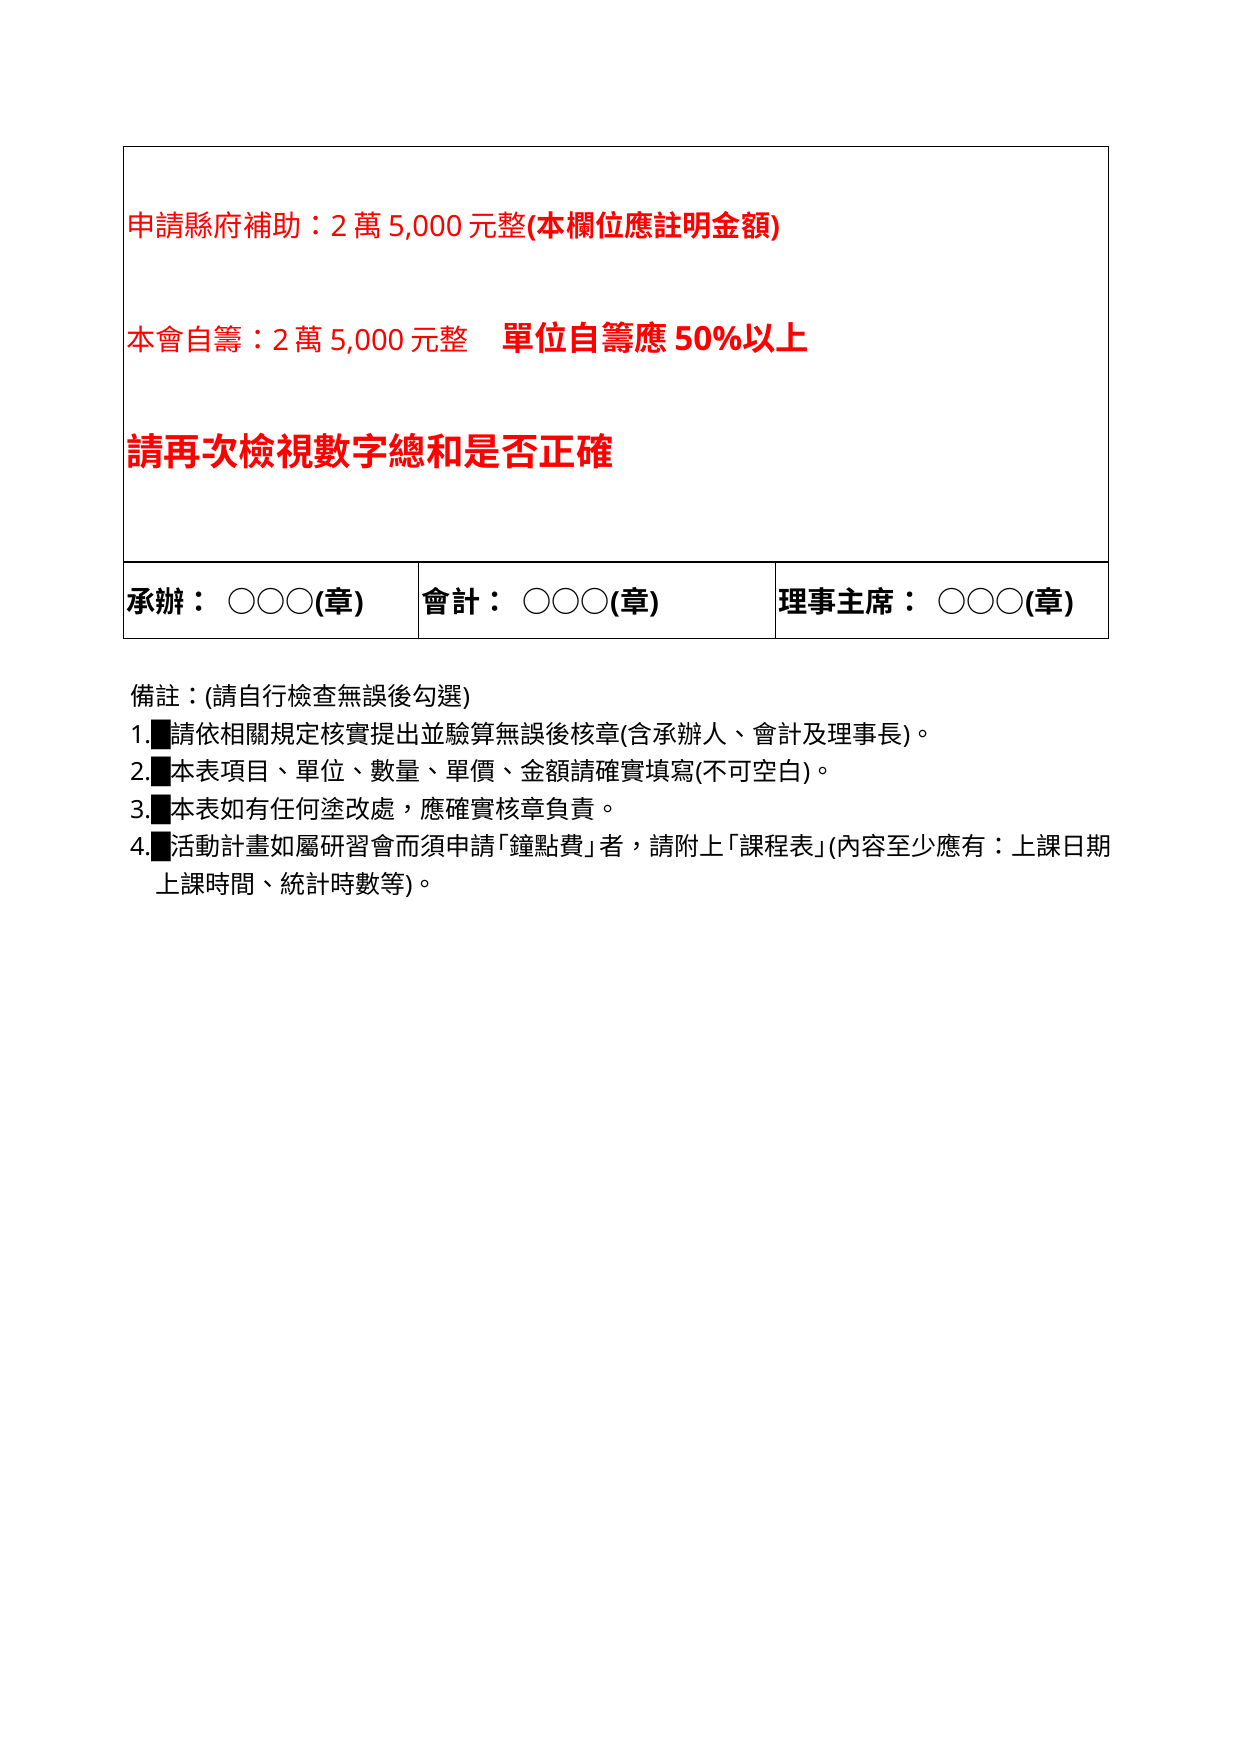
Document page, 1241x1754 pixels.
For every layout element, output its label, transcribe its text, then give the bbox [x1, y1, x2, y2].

text 備註：(請自行檢查無誤後勾選) [130, 676, 1060, 713]
text 3.█本表如有任何塗改處，應確實核章負責。 [130, 788, 1110, 826]
table_cell 理事主席： ○○○(章) [776, 563, 1108, 637]
text 2.█本表項目、單位、數量、單價、金額請確實填寫(不可空白)。 [130, 751, 1110, 788]
text 1.█請依相關規定核實提出並驗算無誤後核章(含承辦人、會計及理事長)。 [130, 713, 1110, 751]
table_cell 申請縣府補助：2萬5,000元整(本欄位應註明金額) 本會自籌：2萬5,000元整 單位自籌應50%以上 請再次檢視數字總和是否正確 [124, 147, 1108, 561]
table_cell 會計： ○○○(章) [419, 563, 775, 637]
text 4.█活動計畫如屬研習會而須申請「鐘點費」者，請附上「課程表」(內容至少應有：上課日期、上課時間、統計時數等)。 [130, 826, 1110, 901]
table_cell 承辦： ○○○(章) [124, 563, 418, 637]
